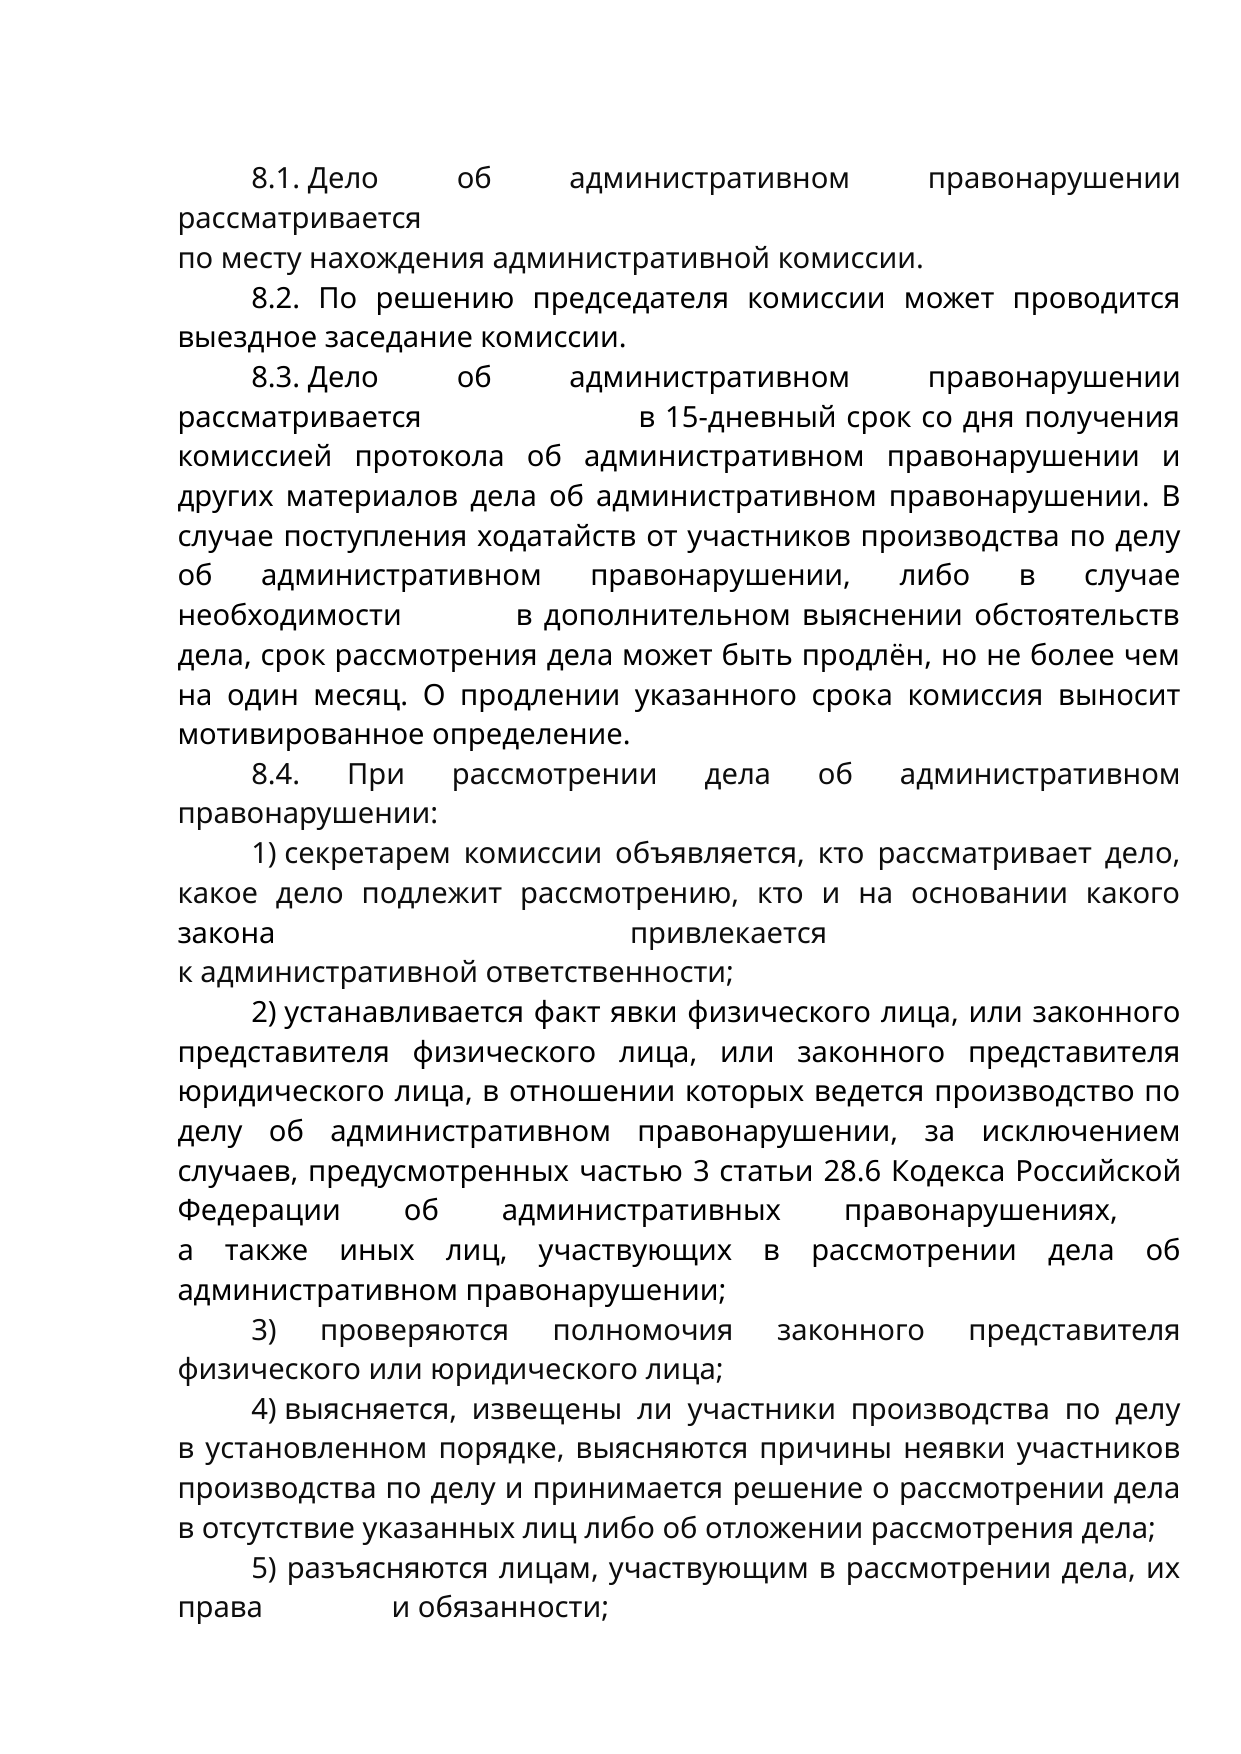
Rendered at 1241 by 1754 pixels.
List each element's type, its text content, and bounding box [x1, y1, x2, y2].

text 8.3. Дело об административном правонарушении рассматривается в 15-дневный срок со дня получения комиссией протокола об административном правонарушении и других материалов дела об административном правонарушении. В случае поступления ходатайств от участников производства по делу об административном правонарушении, либо в случае необходимости в дополнительном выяснении обстоятельств дела, срок рассмотрения дела может быть продлён, но не более чем на один месяц. О продлении указанного срока комиссия выносит мотивированное определение. [177, 356, 1181, 753]
text 1) секретарем комиссии объявляется, кто рассматривает дело, какое дело подлежит рассмотрению, кто и на основании какого закона привлекается к административной ответственности; [177, 832, 1181, 991]
text 4) выясняется, извещены ли участники производства по делу в установленном порядке, выясняются причины неявки участников производства по делу и принимается решение о рассмотрении дела в отсутствие указанных лиц либо об отложении рассмотрения дела; [177, 1388, 1181, 1547]
text 2) устанавливается факт явки физического лица, или законного представителя физического лица, или законного представителя юридического лица, в отношении которых ведется производство по делу об административном правонарушении, за исключением случаев, предусмотренных частью 3 статьи 28.6 Кодекса Российской Федерации об административных правонарушениях, а также иных лиц, участвующих в рассмотрении дела об административном правонарушении; [177, 991, 1181, 1309]
text 8.4. При рассмотрении дела об административном правонарушении: [177, 753, 1181, 832]
text 3) проверяются полномочия законного представителя физического или юридического лица; [177, 1309, 1181, 1388]
text 8.2. По решению председателя комиссии может проводится выездное заседание комиссии. [177, 277, 1181, 356]
text 5) разъясняются лицам, участвующим в рассмотрении дела, их права и обязанности; [177, 1547, 1181, 1626]
text 8.1. Дело об административном правонарушении рассматривается по месту нахождения административной комиссии. [177, 158, 1181, 277]
